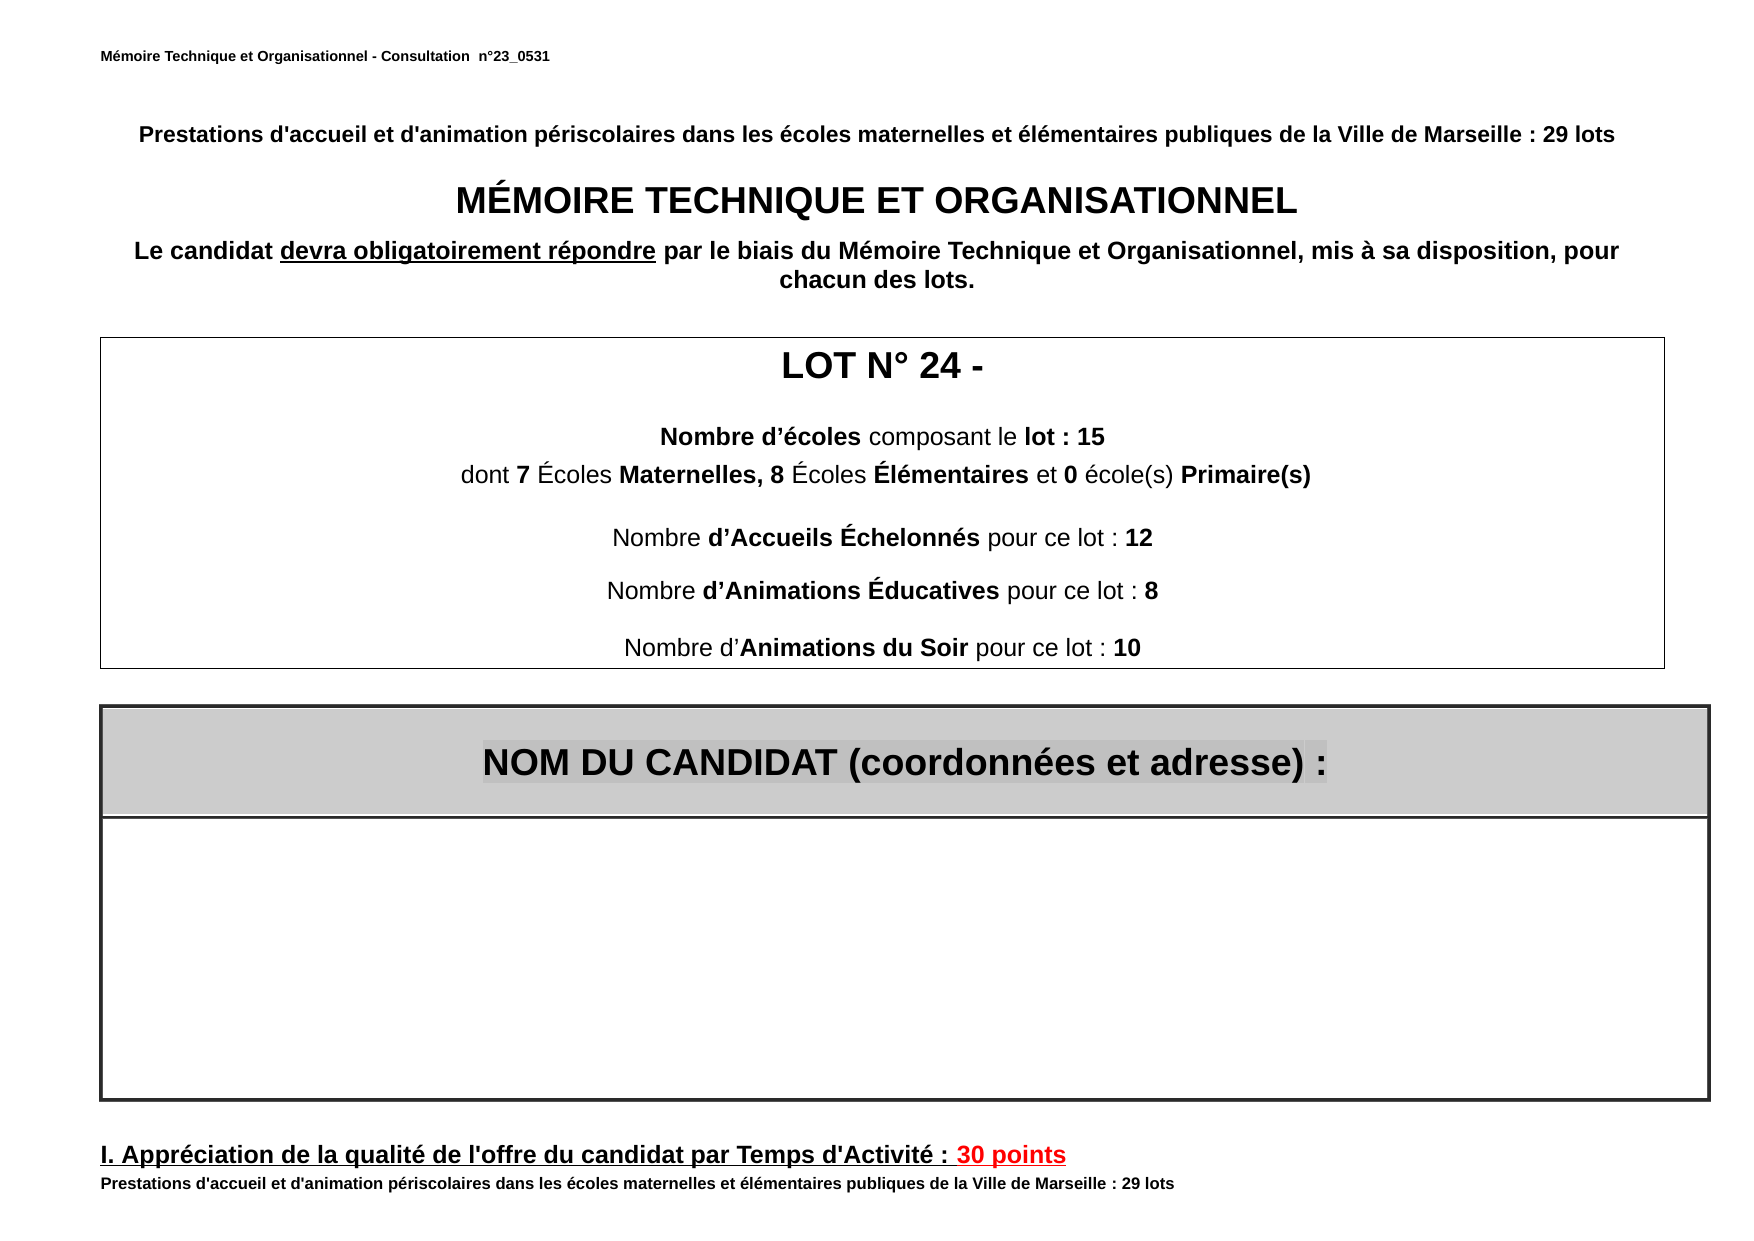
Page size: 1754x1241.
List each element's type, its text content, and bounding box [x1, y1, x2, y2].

text I. Appréciation de la qualité de l'offre du candidat par Temps d'Activité : 30 points [100, 1140, 1653, 1169]
table_cell [103, 819, 1707, 1097]
table_header LOT N° 24 - Nombre d’écoles composant le lot : 15 dont 7 Écoles Maternelles, 8 Écoles Élémentaires et 0 école(s) Primaire(s) Nombre d’Accueils Échelonnés pour ce lot : 12 Nombre d’Animations Éducatives pour ce lot : 8 Nombre d’Animations du Soir pour ce lot : 10 [101, 338, 1664, 668]
text MÉMOIRE TECHNIQUE ET ORGANISATIONNEL [100, 179, 1653, 222]
text Le candidat devra obligatoirement répondre par le biais du Mémoire Technique et Organisationnel, mis à sa disposition, pour chacun des lots. [100, 236, 1653, 294]
table_header NOM DU CANDIDAT (coordonnées et adresse) : [103, 709, 1707, 814]
text Prestations d'accueil et d'animation périscolaires dans les écoles maternelles et élémentaires publiques de la Ville de Marseille : 29 lots [100, 121, 1653, 147]
